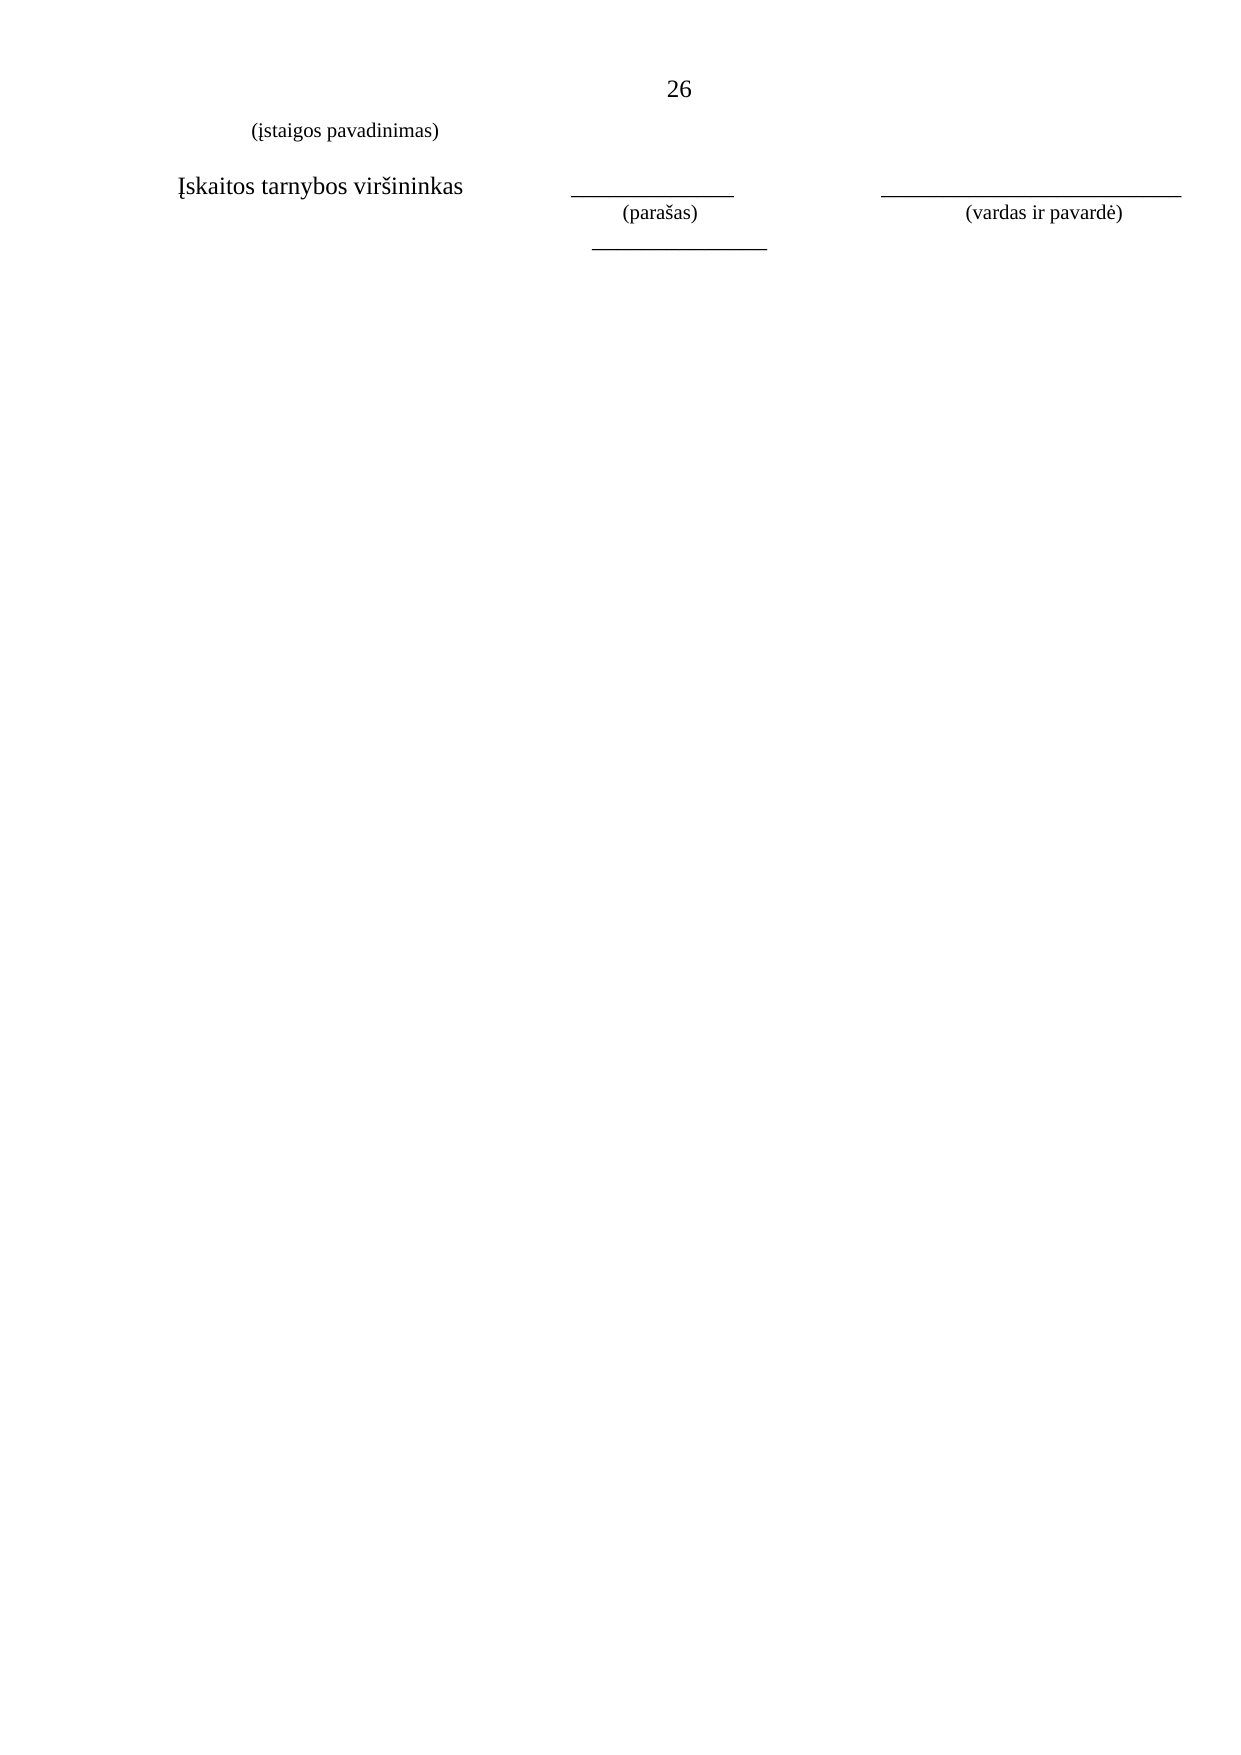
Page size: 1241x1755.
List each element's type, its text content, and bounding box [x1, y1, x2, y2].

text ______________ [177, 224, 1181, 252]
text (parašas) (vardas ir pavardė) [177, 200, 1181, 224]
text (įstaigos pavadinimas) [177, 118, 1181, 142]
text Įskaitos tarnybos viršininkas _____________ ________________________ [177, 171, 1181, 200]
